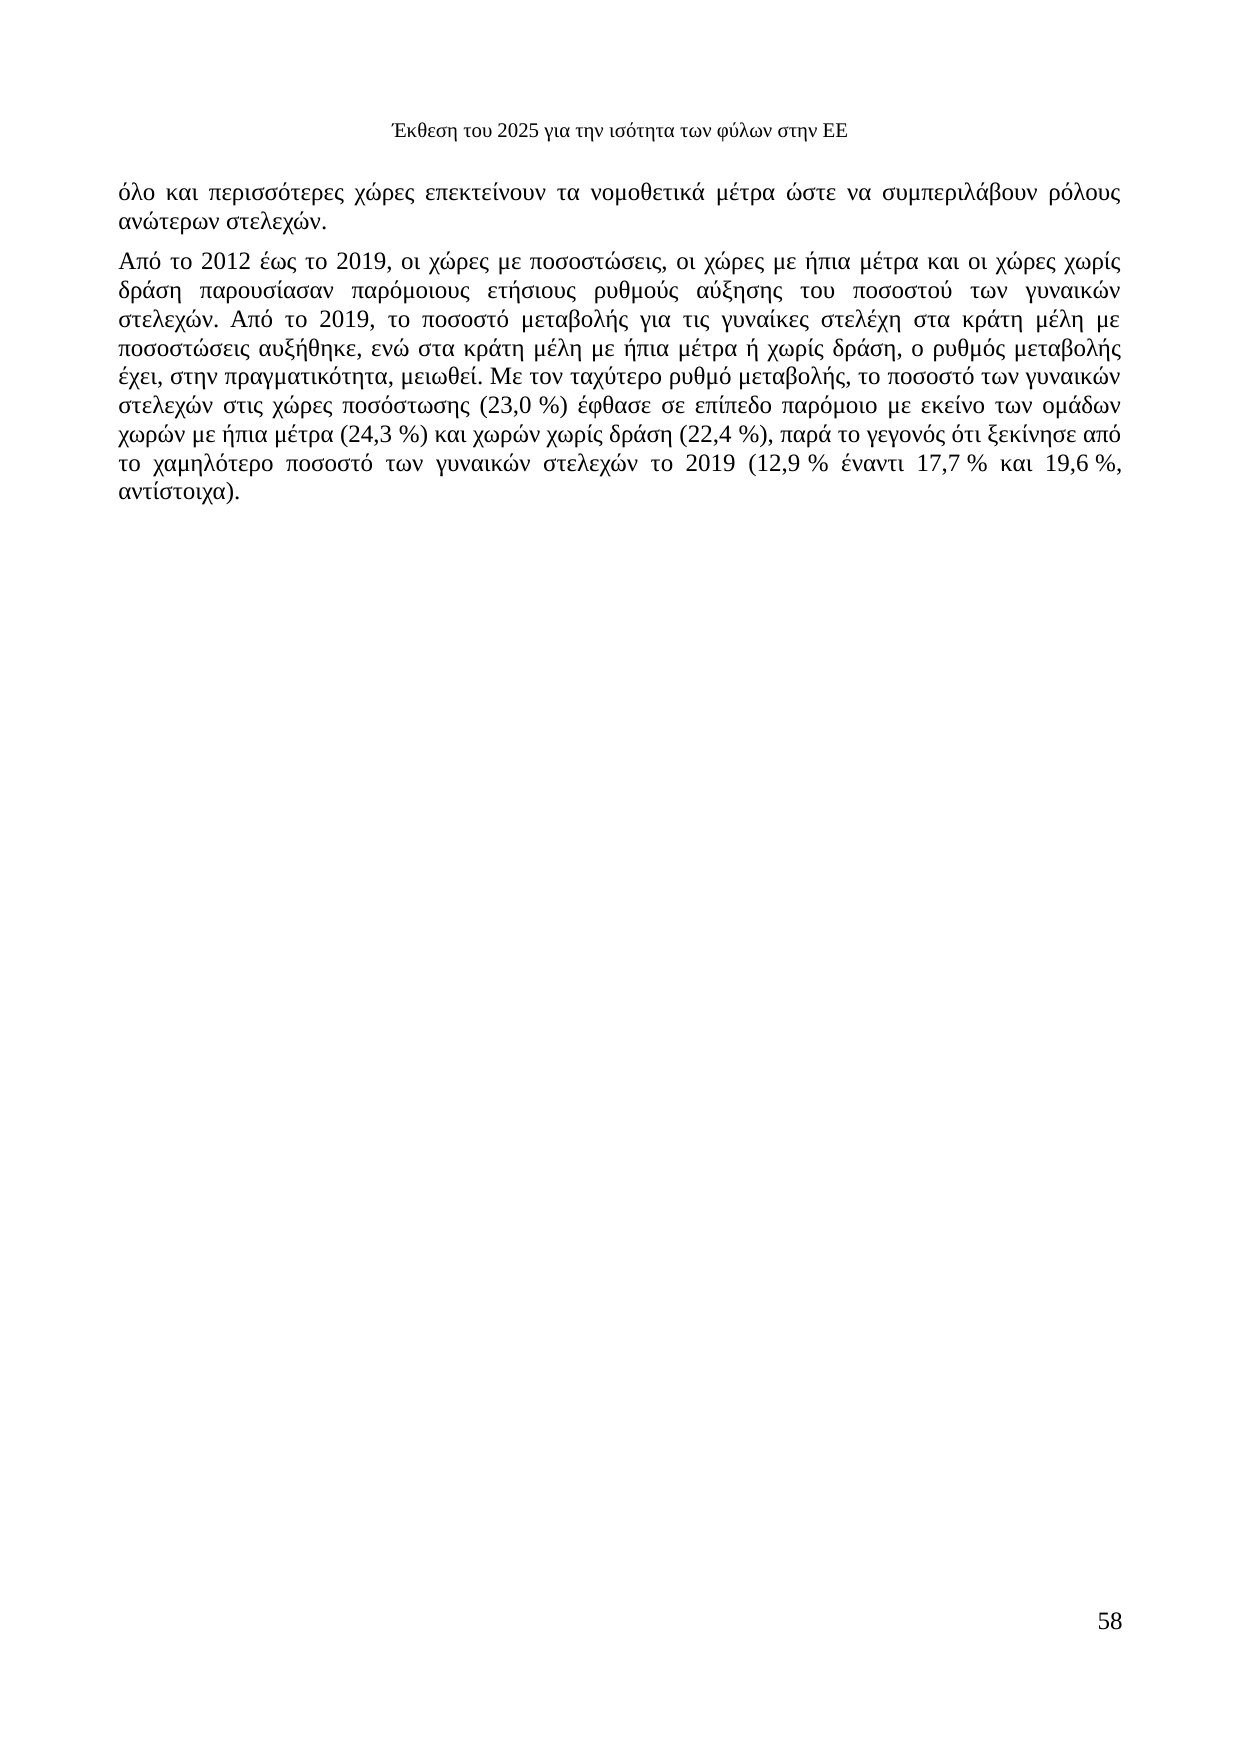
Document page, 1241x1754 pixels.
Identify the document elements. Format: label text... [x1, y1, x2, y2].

text Από το 2012 έως το 2019, οι χώρες με ποσοστώσεις, οι χώρες με ήπια μέτρα και οι χώρες χωρίς δράση παρουσίασαν παρόμοιους ετήσιους ρυθμούς αύξησης του ποσοστού των γυναικών στελεχών. Από το 2019, το ποσοστό μεταβολής για τις γυναίκες στελέχη στα κράτη μέλη με ποσοστώσεις αυξήθηκε, ενώ στα κράτη μέλη με ήπια μέτρα ή χωρίς δράση, ο ρυθμός μεταβολής έχει, στην πραγματικότητα, μειωθεί. Με τον ταχύτερο ρυθμό μεταβολής, το ποσοστό των γυναικών στελεχών στις χώρες ποσόστωσης (23,0 %) έφθασε σε επίπεδο παρόμοιο με εκείνο των ομάδων χωρών με ήπια μέτρα (24,3 %) και χωρών χωρίς δράση (22,4 %), παρά το γεγονός ότι ξεκίνησε από το χαμηλότερο ποσοστό των γυναικών στελεχών το 2019 (12,9 % έναντι 17,7 % και 19,6 %, αντίστοιχα). [118, 246, 1122, 505]
text όλο και περισσότερες χώρες επεκτείνουν τα νομοθετικά μέτρα ώστε να συμπεριλάβουν ρόλους ανώτερων στελεχών. [118, 177, 1122, 234]
